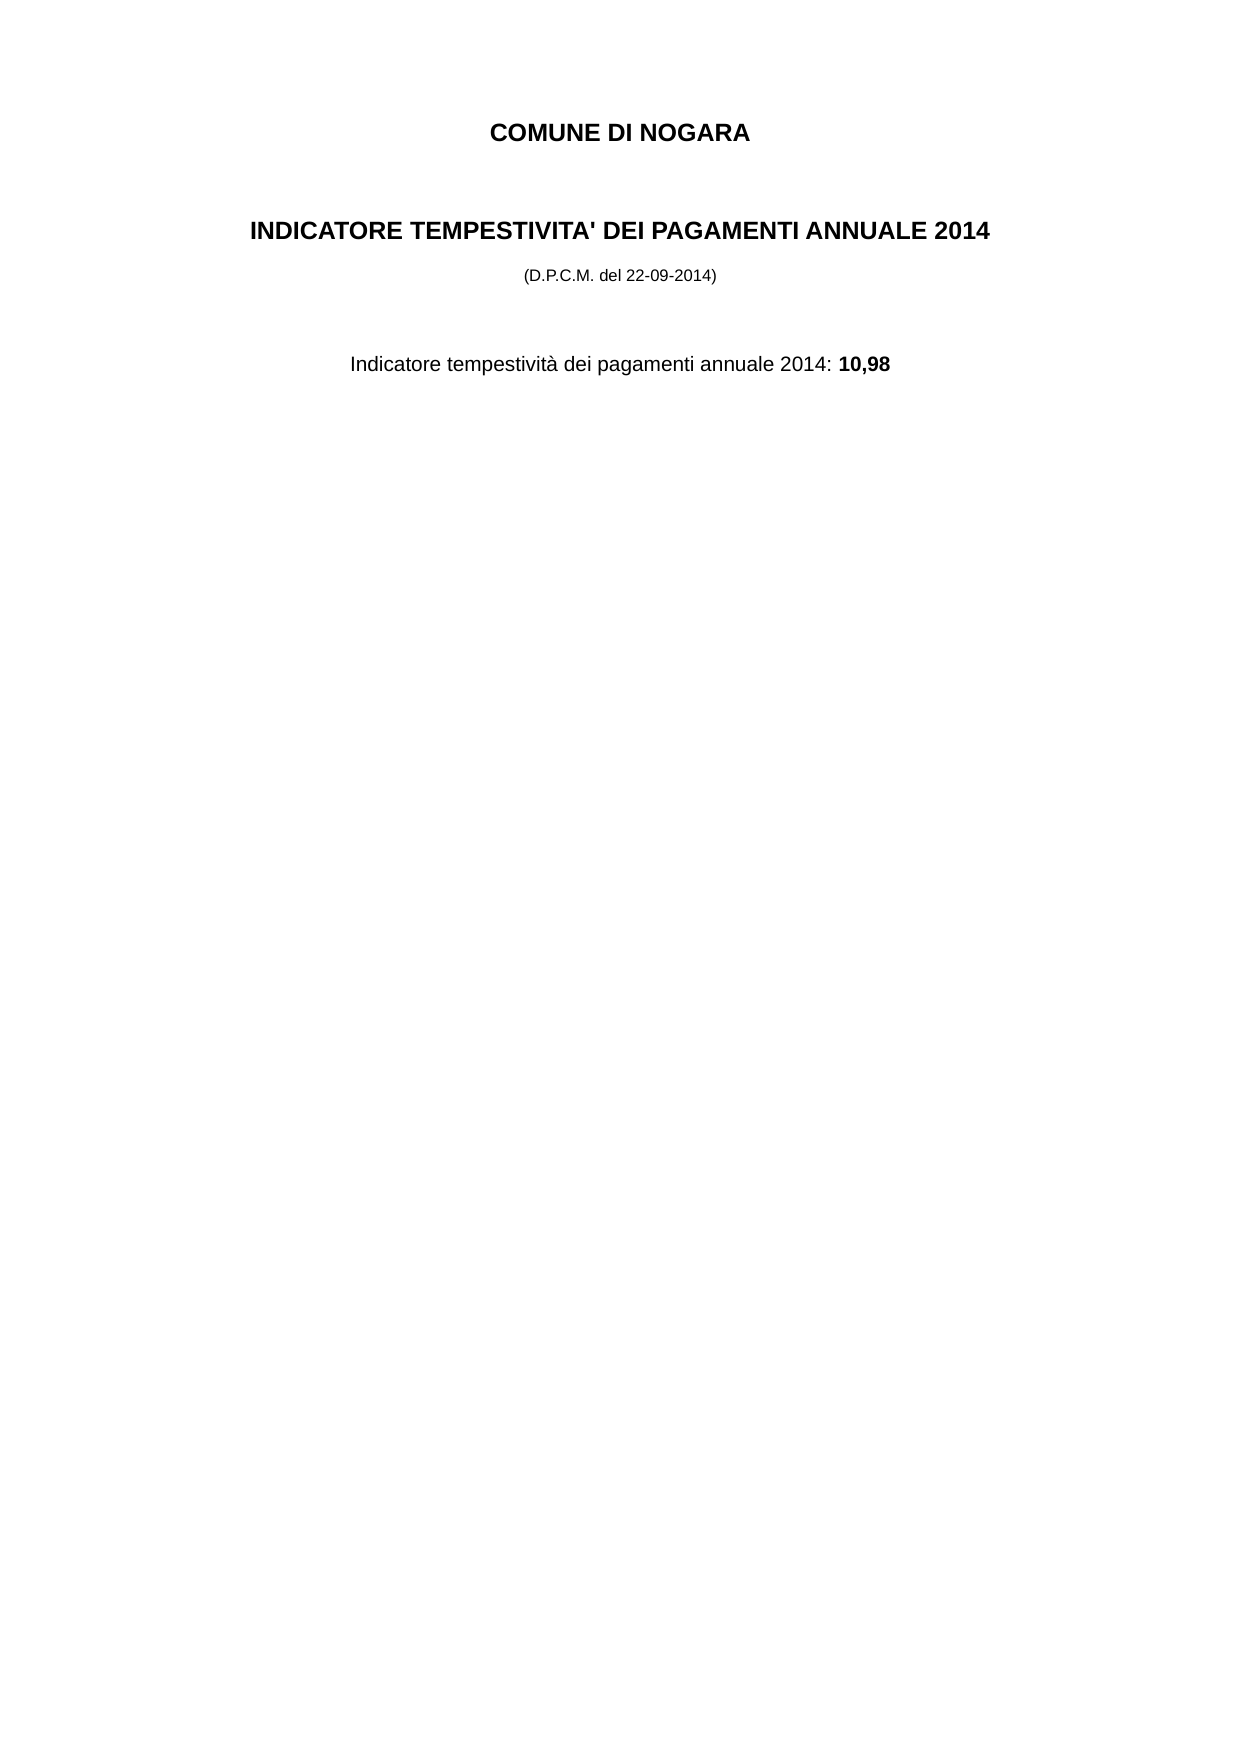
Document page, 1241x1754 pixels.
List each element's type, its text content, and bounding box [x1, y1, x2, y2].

text INDICATORE TEMPESTIVITA' DEI PAGAMENTI ANNUALE 2014 [118, 216, 1122, 245]
text COMUNE DI NOGARA [118, 118, 1122, 147]
text Indicatore tempestività dei pagamenti annuale 2014: 10,98 [118, 352, 1122, 376]
text (D.P.C.M. del 22-09-2014) [118, 265, 1122, 284]
